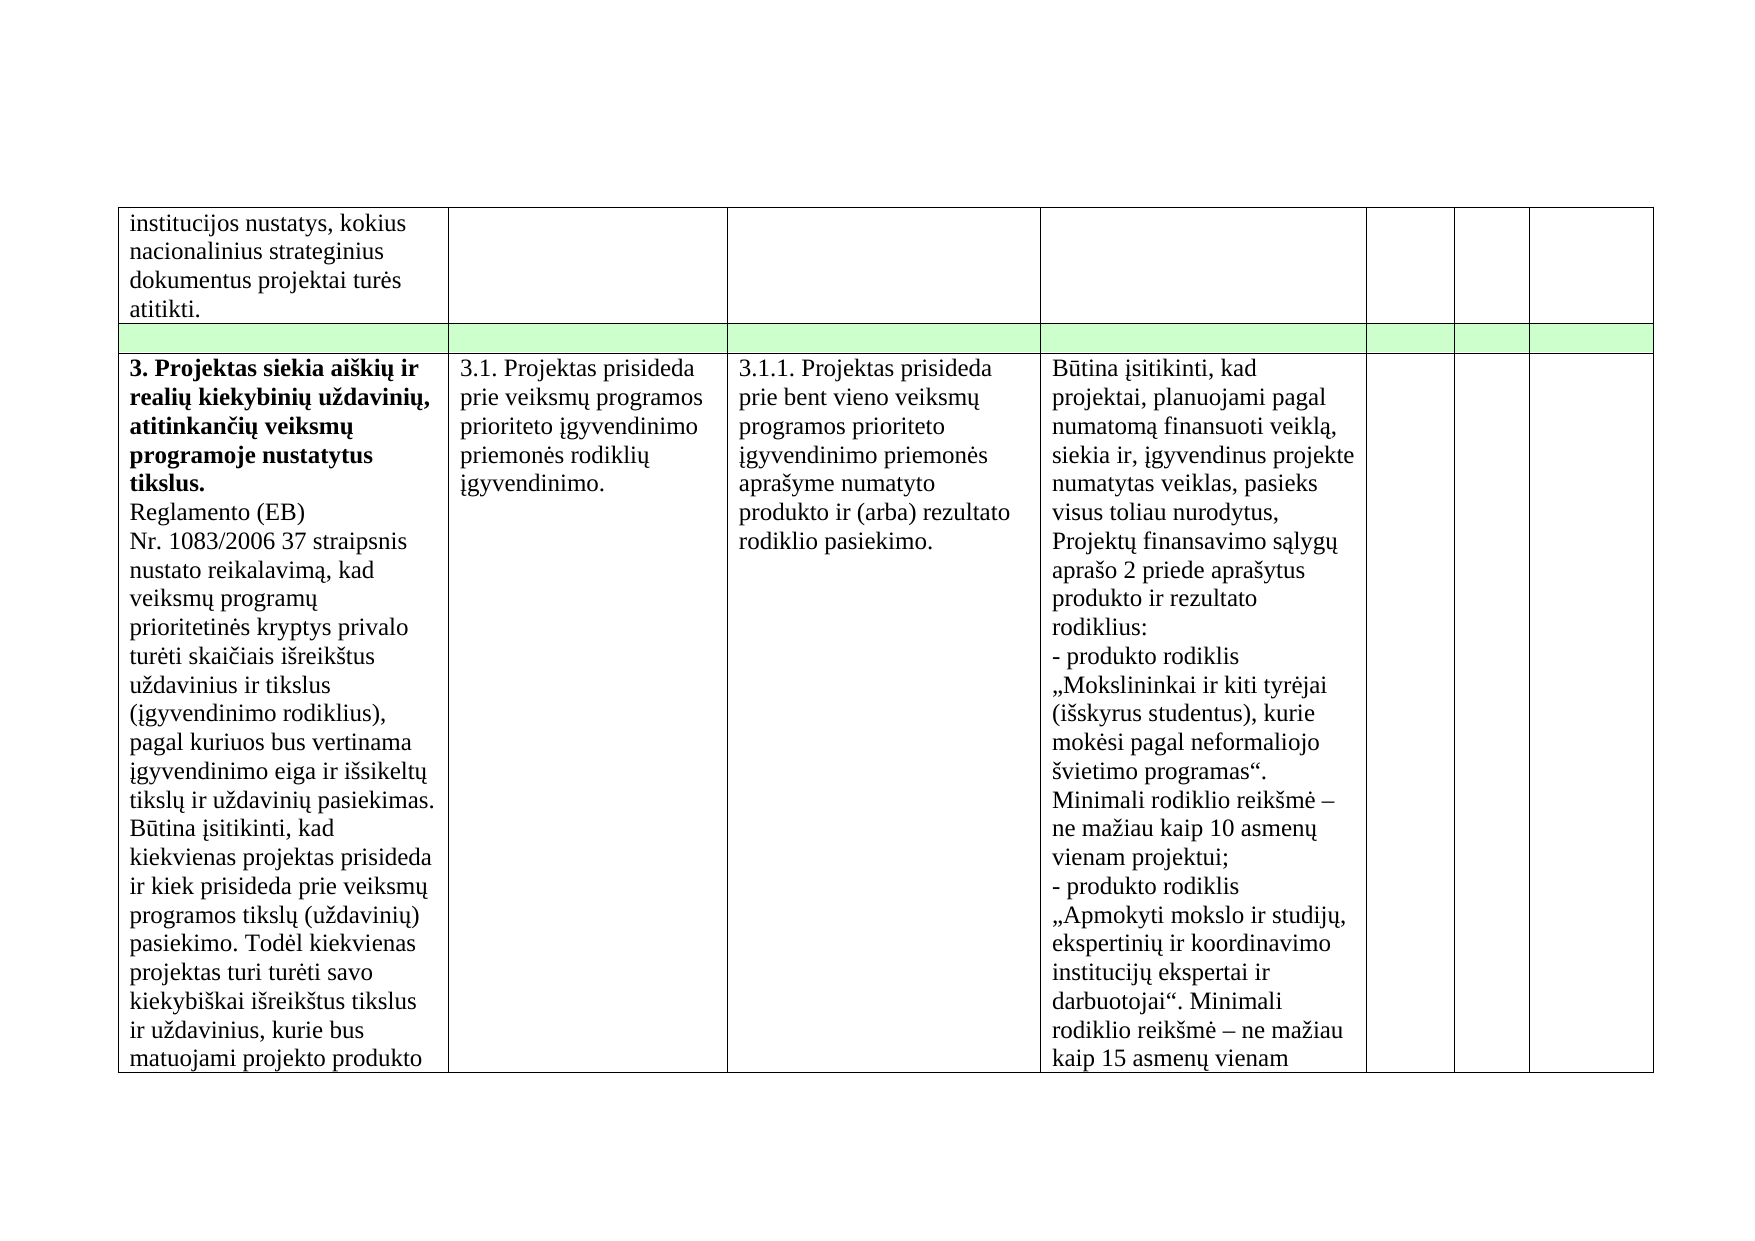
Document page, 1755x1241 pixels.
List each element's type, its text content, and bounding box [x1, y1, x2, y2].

table_cell [1041, 324, 1366, 352]
table_cell [1455, 208, 1529, 323]
table_cell [449, 324, 727, 352]
table_cell [728, 208, 1040, 323]
table_cell [1367, 324, 1454, 352]
table_cell institucijos nustatys, kokius nacionalinius strateginius dokumentus projektai turės atitikti. [119, 208, 448, 323]
table_cell 3.1. Projektas prisideda prie veiksmų programos prioriteto įgyvendinimo priemonės rodiklių įgyvendinimo. [449, 354, 727, 1072]
table_cell [1455, 324, 1529, 352]
table_cell [1530, 208, 1653, 323]
table_cell [1455, 354, 1529, 1072]
table_cell 3. Projektas siekia aiškių ir realių kiekybinių uždavinių, atitinkančių veiksmų programoje nustatytus tikslus. Reglamento (EB) Nr. 1083/2006 37 straipsnis nustato reikalavimą, kad veiksmų programų prioritetinės kryptys privalo turėti skaičiais išreikštus uždavinius ir tikslus (įgyvendinimo rodiklius), pagal kuriuos bus vertinama įgyvendinimo eiga ir išsikeltų tikslų ir uždavinių pasiekimas. Būtina įsitikinti, kad kiekvienas projektas prisideda ir kiek prisideda prie veiksmų programos tikslų (uždavinių) pasiekimo. Todėl kiekvienas projektas turi turėti savo kiekybiškai išreikštus tikslus ir uždavinius, kurie bus matuojami projekto produkto [119, 354, 448, 1072]
table_cell [728, 324, 1040, 352]
table_cell [1367, 354, 1454, 1072]
table_cell [119, 324, 448, 352]
table_cell [1530, 324, 1653, 352]
table_cell [1041, 208, 1366, 323]
table_cell [1367, 208, 1454, 323]
table_cell Būtina įsitikinti, kad projektai, planuojami pagal numatomą finansuoti veiklą, siekia ir, įgyvendinus projekte numatytas veiklas, pasieks visus toliau nurodytus, Projektų finansavimo sąlygų aprašo 2 priede aprašytus produkto ir rezultato rodiklius: - produkto rodiklis „Mokslininkai ir kiti tyrėjai (išskyrus studentus), kurie mokėsi pagal neformaliojo švietimo programas“. Minimali rodiklio reikšmė – ne mažiau kaip 10 asmenų vienam projektui; - produkto rodiklis „Apmokyti mokslo ir studijų, ekspertinių ir koordinavimo institucijų ekspertai ir darbuotojai“. Minimali rodiklio reikšmė – ne mažiau kaip 15 asmenų vienam [1041, 354, 1366, 1072]
table_cell [449, 208, 727, 323]
table_cell [1530, 354, 1653, 1072]
table_cell 3.1.1. Projektas prisideda prie bent vieno veiksmų programos prioriteto įgyvendinimo priemonės aprašyme numatyto produkto ir (arba) rezultato rodiklio pasiekimo. [728, 354, 1040, 1072]
